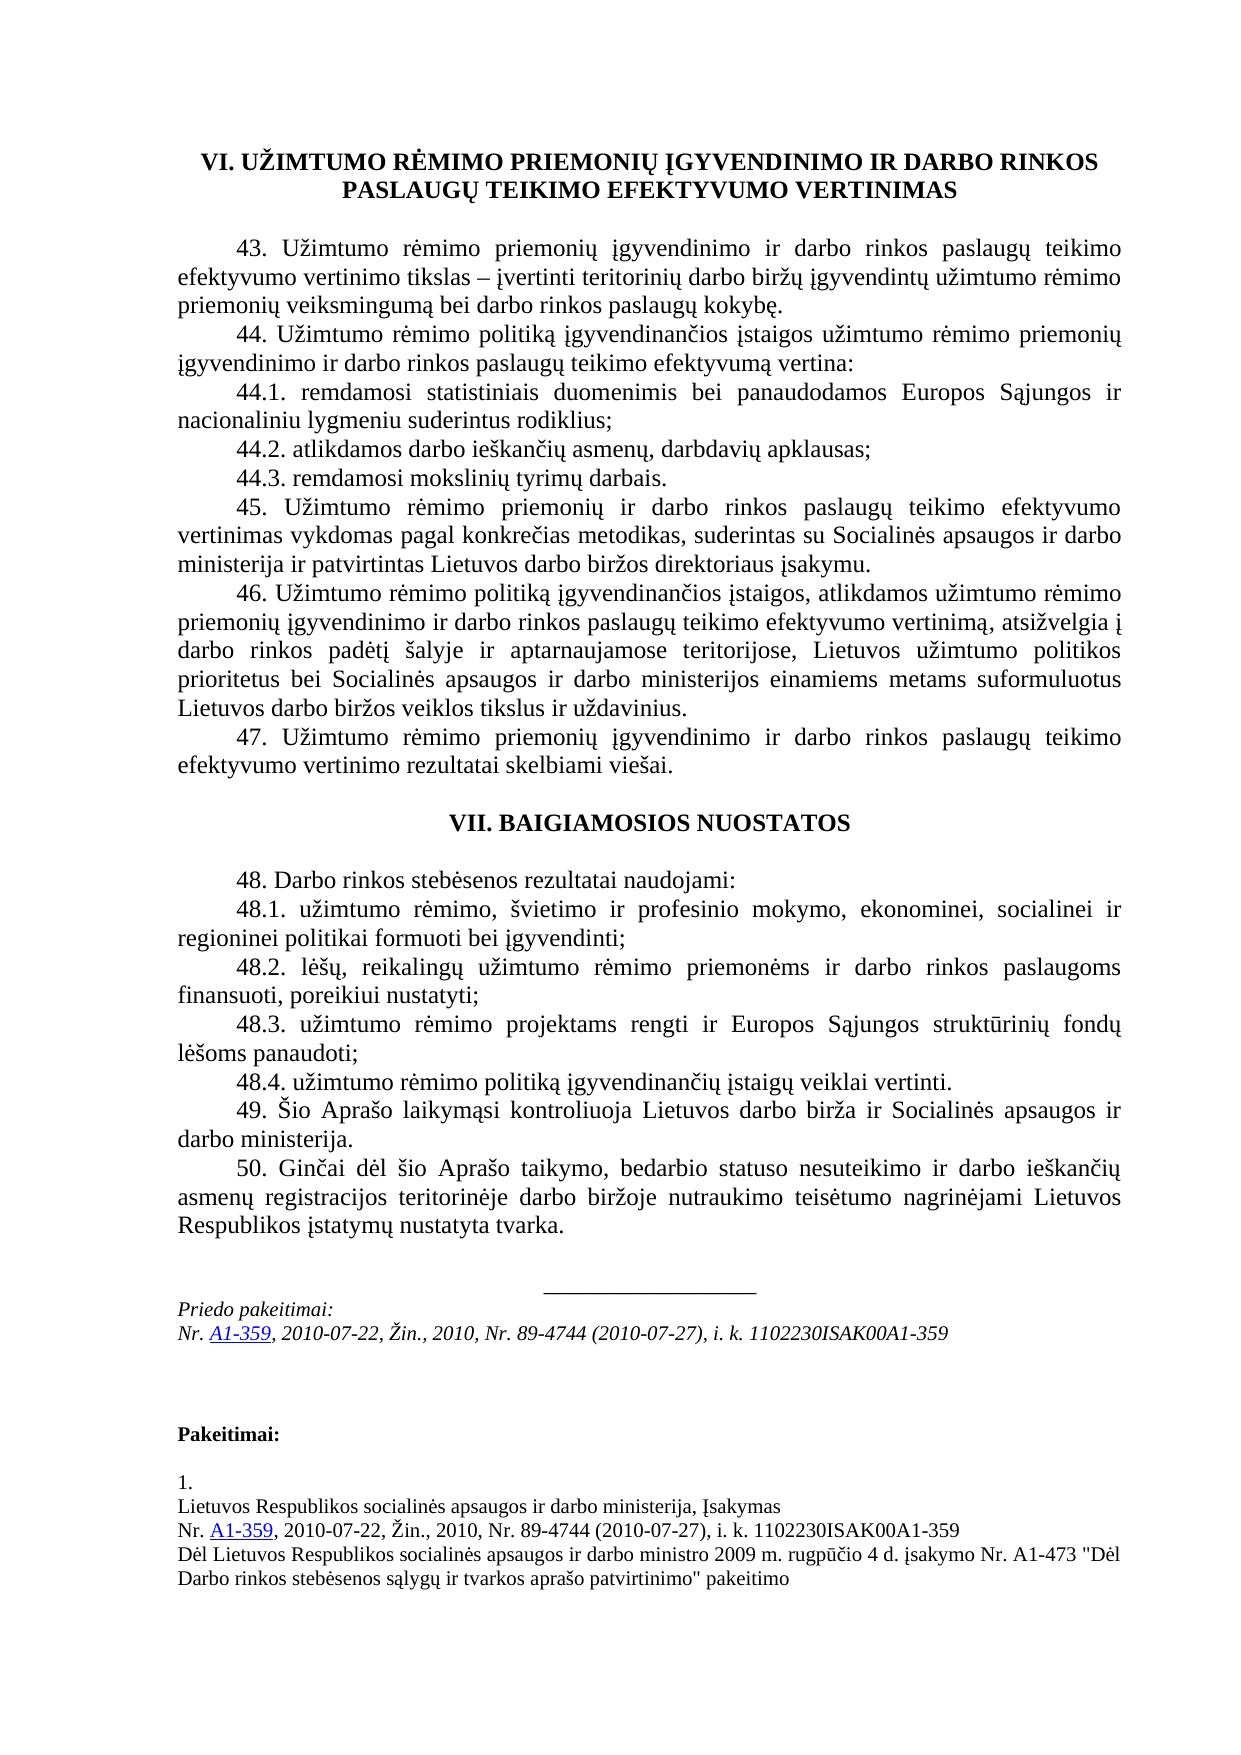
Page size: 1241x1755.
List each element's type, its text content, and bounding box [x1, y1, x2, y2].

text VI. UŽIMTUMO RĖMIMO PRIEMONIŲ ĮGYVENDINIMO IR DARBO RINKOS PASLAUGŲ TEIKIMO EFEKTYVUMO VERTINIMAS [177, 147, 1122, 204]
text Lietuvos Respublikos socialinės apsaugos ir darbo ministerija, Įsakymas [177, 1494, 1122, 1518]
text 48.1. užimtumo rėmimo, švietimo ir profesinio mokymo, ekonominei, socialinei ir regioninei politikai formuoti bei įgyvendinti; [177, 894, 1122, 952]
text 48. Darbo rinkos stebėsenos rezultatai naudojami: [177, 866, 1122, 894]
text 43. Užimtumo rėmimo priemonių įgyvendinimo ir darbo rinkos paslaugų teikimo efektyvumo vertinimo tikslas – įvertinti teritorinių darbo biržų įgyvendintų užimtumo rėmimo priemonių veiksmingumą bei darbo rinkos paslaugų kokybę. [177, 233, 1122, 319]
text Priedo pakeitimai: [177, 1297, 1122, 1321]
text 46. Užimtumo rėmimo politiką įgyvendinančios įstaigos, atlikdamos užimtumo rėmimo priemonių įgyvendinimo ir darbo rinkos paslaugų teikimo efektyvumo vertinimą, atsižvelgia į darbo rinkos padėtį šalyje ir aptarnaujamose teritorijose, Lietuvos užimtumo politikos prioritetus bei Socialinės apsaugos ir darbo ministerijos einamiems metams suformuluotus Lietuvos darbo biržos veiklos tikslus ir uždavinius. [177, 578, 1122, 722]
text VII. BaigiamoSIOS NUOSTATOS [177, 808, 1122, 837]
text 50. Ginčai dėl šio Aprašo taikymo, bedarbio statuso nesuteikimo ir darbo ieškančių asmenų registracijos teritorinėje darbo biržoje nutraukimo teisėtumo nagrinėjami Lietuvos Respublikos įstatymų nustatyta tvarka. [177, 1153, 1122, 1239]
text 1. [177, 1470, 1122, 1494]
text 44. Užimtumo rėmimo politiką įgyvendinančios įstaigos užimtumo rėmimo priemonių įgyvendinimo ir darbo rinkos paslaugų teikimo efektyvumą vertina: [177, 319, 1122, 377]
text Pakeitimai: [177, 1422, 1122, 1446]
text 44.1. remdamosi statistiniais duomenimis bei panaudodamos Europos Sąjungos ir nacionaliniu lygmeniu suderintus rodiklius; [177, 377, 1122, 434]
text Dėl Lietuvos Respublikos socialinės apsaugos ir darbo ministro 2009 m. rugpūčio 4 d. įsakymo Nr. A1-473 "Dėl Darbo rinkos stebėsenos sąlygų ir tvarkos aprašo patvirtinimo" pakeitimo [177, 1542, 1122, 1590]
text 48.4. užimtumo rėmimo politiką įgyvendinančių įstaigų veiklai vertinti. [177, 1067, 1122, 1096]
text 48.2. lėšų, reikalingų užimtumo rėmimo priemonėms ir darbo rinkos paslaugoms finansuoti, poreikiui nustatyti; [177, 952, 1122, 1009]
text 44.2. atlikdamos darbo ieškančių asmenų, darbdavių apklausas; [177, 434, 1122, 463]
text Nr. A1-359, 2010-07-22, Žin., 2010, Nr. 89-4744 (2010-07-27), i. k. 1102230ISAK00A1-359 [177, 1321, 1122, 1345]
text 47. Užimtumo rėmimo priemonių įgyvendinimo ir darbo rinkos paslaugų teikimo efektyvumo vertinimo rezultatai skelbiami viešai. [177, 722, 1122, 779]
text _________________ [177, 1268, 1122, 1297]
text 49. Šio Aprašo laikymąsi kontroliuoja Lietuvos darbo birža ir Socialinės apsaugos ir darbo ministerija. [177, 1096, 1122, 1153]
text Nr. A1-359, 2010-07-22, Žin., 2010, Nr. 89-4744 (2010-07-27), i. k. 1102230ISAK00A1-359 [177, 1518, 1122, 1542]
text 45. Užimtumo rėmimo priemonių ir darbo rinkos paslaugų teikimo efektyvumo vertinimas vykdomas pagal konkrečias metodikas, suderintas su Socialinės apsaugos ir darbo ministerija ir patvirtintas Lietuvos darbo biržos direktoriaus įsakymu. [177, 492, 1122, 578]
text 44.3. remdamosi mokslinių tyrimų darbais. [177, 463, 1122, 492]
text 48.3. užimtumo rėmimo projektams rengti ir Europos Sąjungos struktūrinių fondų lėšoms panaudoti; [177, 1009, 1122, 1067]
